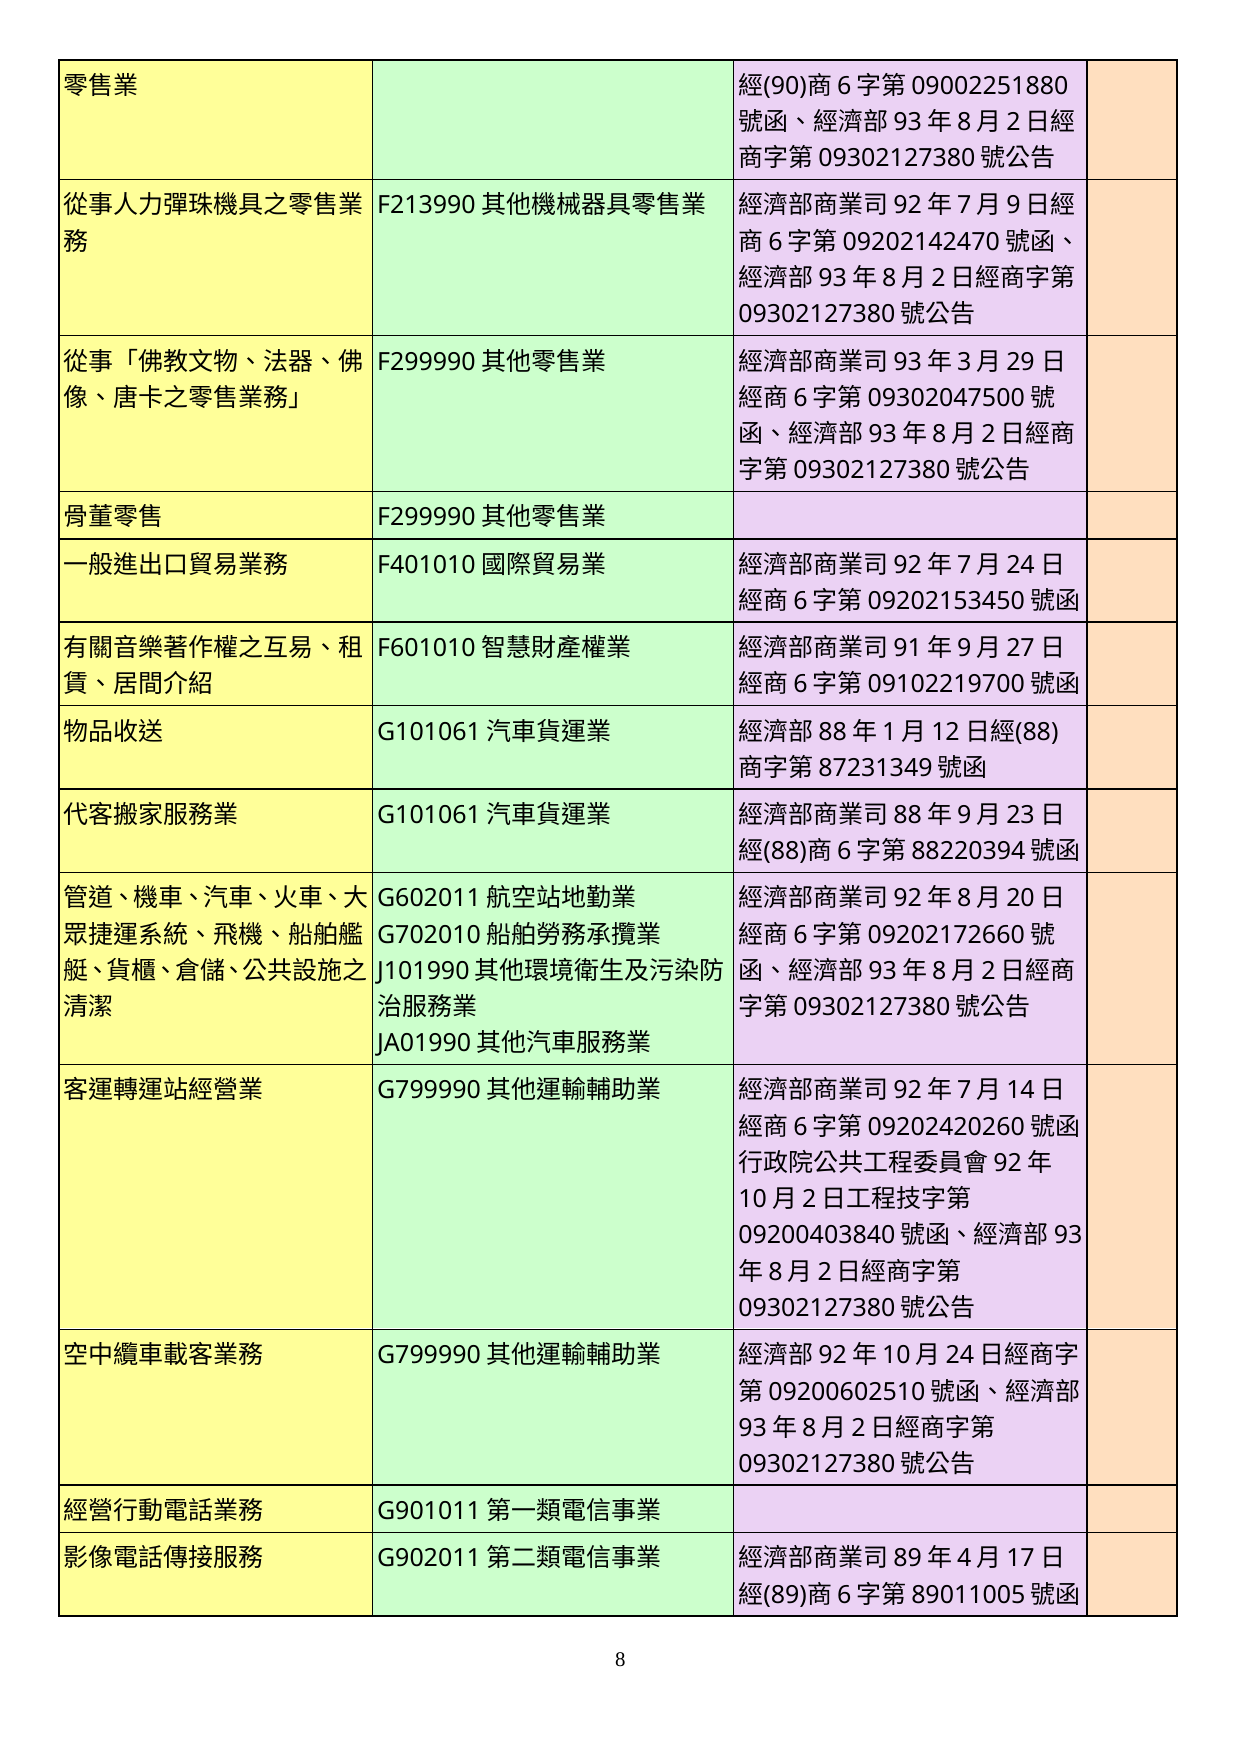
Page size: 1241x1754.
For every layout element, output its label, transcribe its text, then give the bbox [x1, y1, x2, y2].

table_cell [1088, 61, 1176, 179]
table_cell [1088, 1533, 1176, 1615]
table_cell [734, 1486, 1086, 1532]
table_cell 物品收送 [60, 706, 372, 788]
table_cell 經濟部商業司88年9月23日經(88)商6字第88220394號函 [734, 790, 1086, 872]
table_cell 從事人力彈珠機具之零售業務 [60, 180, 372, 335]
table_cell 經濟部商業司89年4月17日經(89)商6字第89011005號函 [734, 1533, 1086, 1615]
table_cell F213990其他機械器具零售業 [373, 180, 733, 335]
table_cell 經濟部商業司92年8月20日經商6字第09202172660號函、經濟部93年8月2日經商字第09302127380號公告 [734, 873, 1086, 1064]
table_cell [1088, 540, 1176, 621]
table_cell [1088, 790, 1176, 872]
table_cell 經濟部92年10月24日經商字第09200602510號函、經濟部93年8月2日經商字第09302127380號公告 [734, 1330, 1086, 1484]
table_cell [1088, 873, 1176, 1064]
table_cell 經營行動電話業務 [60, 1486, 372, 1532]
table_cell 經濟部商業司92年7月14日經商6字第09202420260號函 行政院公共工程委員會92年10月2日工程技字第09200403840號函、經濟部93年8月2日經商字第09302127380號公告 [734, 1065, 1086, 1328]
table_cell 客運轉運站經營業 [60, 1065, 372, 1328]
table_cell F401010國際貿易業 [373, 540, 733, 621]
table_cell G799990其他運輸輔助業 [373, 1330, 733, 1484]
table_cell [1088, 492, 1176, 538]
table_cell G101061汽車貨運業 [373, 706, 733, 788]
table_cell 骨董零售 [60, 492, 372, 538]
table_cell G901011第一類電信事業 [373, 1486, 733, 1532]
table_cell 零售業 [60, 61, 372, 179]
table_cell F299990其他零售業 [373, 492, 733, 538]
table_cell 有關音樂著作權之互易、租賃、居間介紹 [60, 623, 372, 705]
table_cell 影像電話傳接服務 [60, 1533, 372, 1615]
table_cell G602011航空站地勤業 G702010船舶勞務承攬業 J101990其他環境衛生及污染防治服務業 JA01990其他汽車服務業 [373, 873, 733, 1064]
table_cell [373, 61, 733, 179]
table_cell G902011第二類電信事業 [373, 1533, 733, 1615]
table_cell 管道、機車、汽車、火車、大眾捷運系統、飛機、船舶艦艇、貨櫃、倉儲、公共設施之清潔 [60, 873, 372, 1064]
table_cell 經濟部商業司92年7月24日經商6字第09202153450號函 [734, 540, 1086, 621]
table_cell 空中纜車載客業務 [60, 1330, 372, 1484]
table_cell 代客搬家服務業 [60, 790, 372, 872]
table_cell [734, 492, 1086, 538]
table_cell 經濟部88年1月12日經(88)商字第87231349號函 [734, 706, 1086, 788]
table_cell [1088, 623, 1176, 705]
table_cell 經濟部商業司92年7月9日經商6字第09202142470號函、經濟部93年8月2日經商字第09302127380號公告 [734, 180, 1086, 335]
table_cell 從事「佛教文物、法器、佛像、唐卡之零售業務」 [60, 336, 372, 491]
table_cell 一般進出口貿易業務 [60, 540, 372, 621]
table_cell [1088, 706, 1176, 788]
table_cell [1088, 1330, 1176, 1484]
table_cell F299990其他零售業 [373, 336, 733, 491]
table_cell 經(90)商6字第09002251880號函、經濟部93年8月2日經商字第09302127380號公告 [734, 61, 1086, 179]
table_cell [1088, 1486, 1176, 1532]
table_cell 經濟部商業司91年9月27日經商6字第09102219700號函 [734, 623, 1086, 705]
table_cell [1088, 180, 1176, 335]
table_cell [1088, 336, 1176, 491]
table_cell 經濟部商業司93年3月29 日經商6字第09302047500號函、經濟部93年8月2日經商字第09302127380號公告 [734, 336, 1086, 491]
table_cell [1088, 1065, 1176, 1328]
table_cell G799990其他運輸輔助業 [373, 1065, 733, 1328]
table_cell G101061汽車貨運業 [373, 790, 733, 872]
table_cell F601010智慧財產權業 [373, 623, 733, 705]
